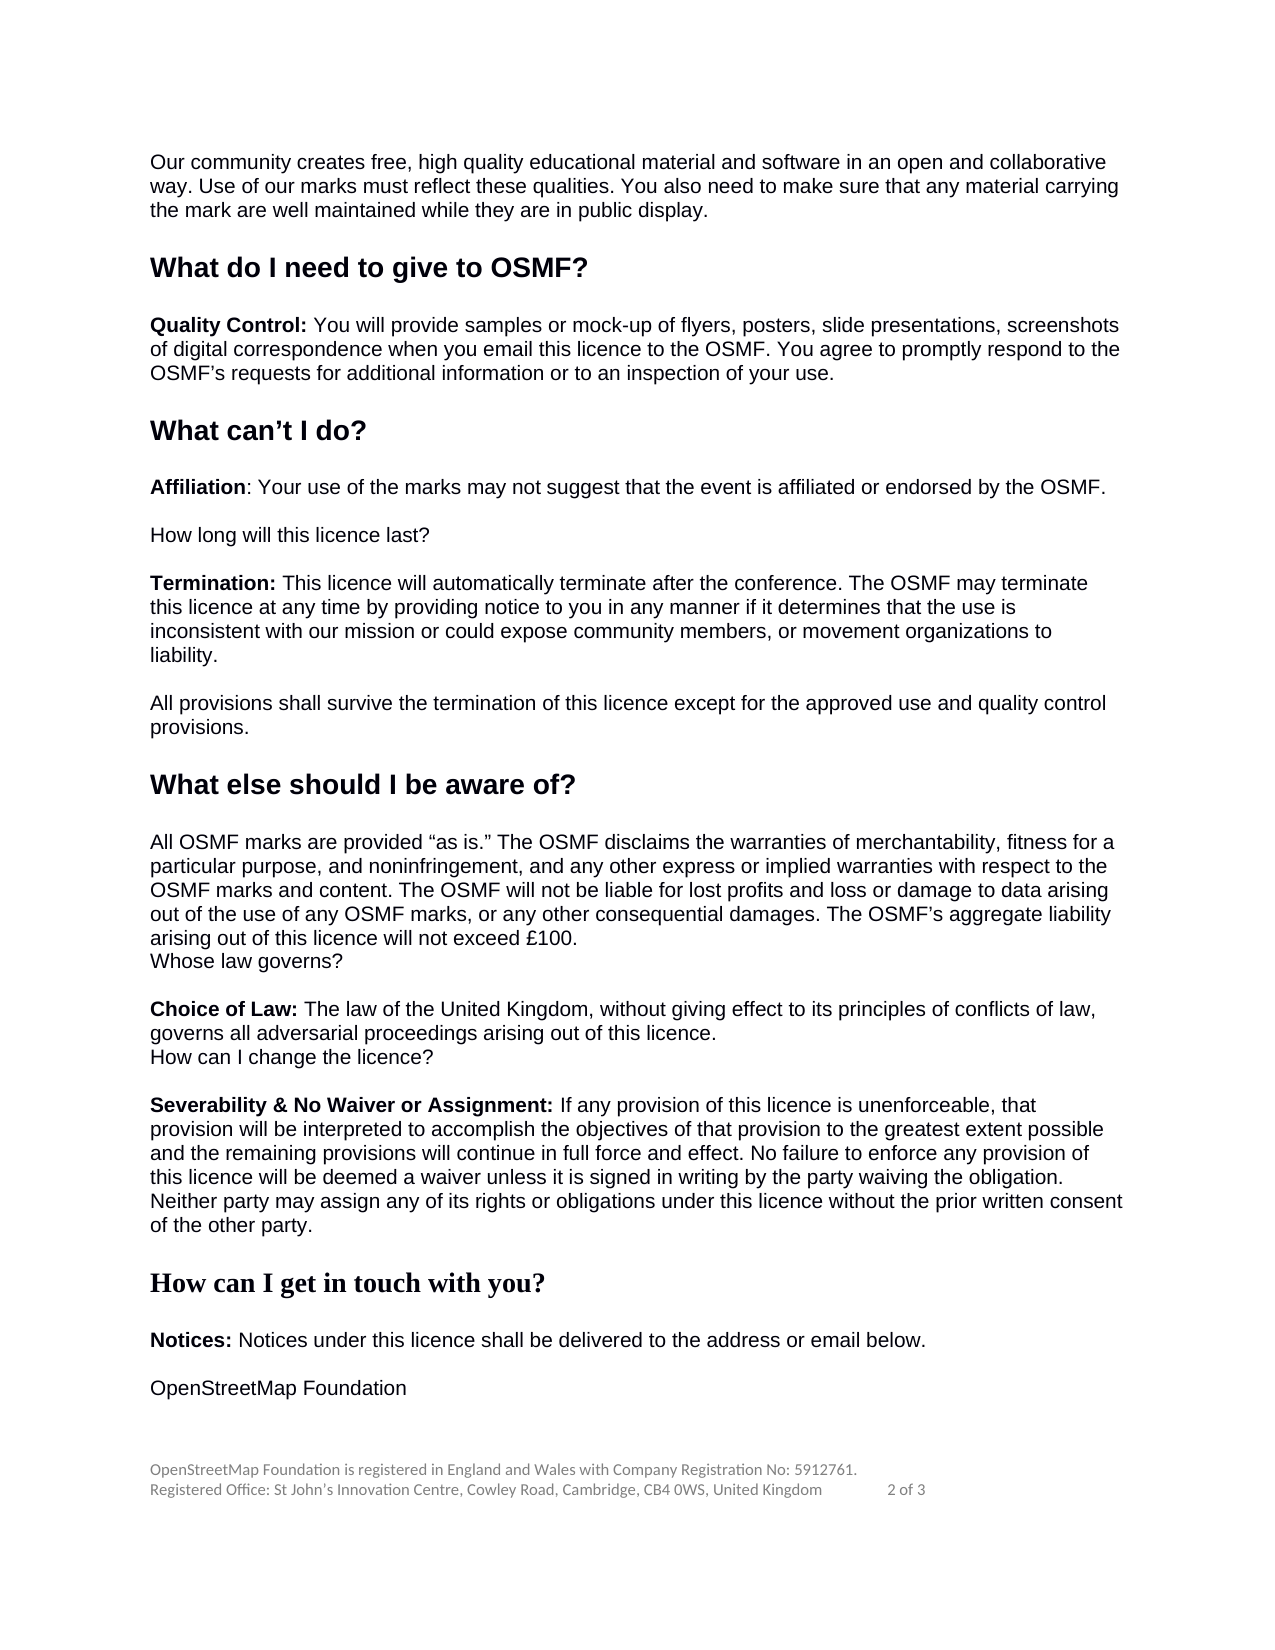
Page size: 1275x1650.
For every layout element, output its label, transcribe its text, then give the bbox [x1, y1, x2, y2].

text Choice of Law: The law of the United Kingdom, without giving effect to its principles of conflicts of law, governs all adversarial proceedings arising out of this licence. [150, 997, 1125, 1045]
text Whose law governs? [150, 949, 1125, 973]
text Notices: Notices under this licence shall be delivered to the address or email below. [150, 1327, 1125, 1351]
subtitle How can I get in touch with you? [150, 1266, 1125, 1298]
text Severability & No Waiver or Assignment: If any provision of this licence is unenforceable, that provision will be interpreted to accomplish the objectives of that provision to the greatest extent possible and the remaining provisions will continue in full force and effect. No failure to enforce any provision of this licence will be deemed a waiver unless it is signed in writing by the party waiving the obligation. Neither party may assign any of its rights or obligations under this licence without the prior written consent of the other party. [150, 1093, 1125, 1237]
subtitle What do I need to give to OSMF? [150, 251, 1125, 283]
subtitle What else should I be aware of? [150, 768, 1125, 800]
text Affiliation: Your use of the marks may not suggest that the event is affiliated or endorsed by the OSMF. [150, 475, 1125, 499]
text How can I change the licence? [150, 1045, 1125, 1069]
subtitle What can’t I do? [150, 414, 1125, 446]
text OpenStreetMap Foundation [150, 1375, 1125, 1399]
text All provisions shall survive the termination of this licence except for the approved use and quality control provisions. [150, 691, 1125, 739]
text How long will this licence last? [150, 523, 1125, 547]
text Our community creates free, high quality educational material and software in an open and collaborative way. Use of our marks must reflect these qualities. You also need to make sure that any material carrying the mark are well maintained while they are in public display. [150, 150, 1125, 222]
text Termination: This licence will automatically terminate after the conference. The OSMF may terminate this licence at any time by providing notice to you in any manner if it determines that the use is inconsistent with our mission or could expose community members, or movement organizations to liability. [150, 571, 1125, 667]
text Quality Control: You will provide samples or mock-up of flyers, posters, slide presentations, screenshots of digital correspondence when you email this licence to the OSMF. You agree to promptly respond to the OSMF’s requests for additional information or to an inspection of your use. [150, 313, 1125, 384]
text All OSMF marks are provided “as is.” The OSMF disclaims the warranties of merchantability, fitness for a particular purpose, and noninfringement, and any other express or implied warranties with respect to the OSMF marks and content. The OSMF will not be liable for lost profits and loss or damage to data arising out of the use of any OSMF marks, or any other consequential damages. The OSMF’s aggregate liability arising out of this licence will not exceed £100. [150, 829, 1125, 949]
